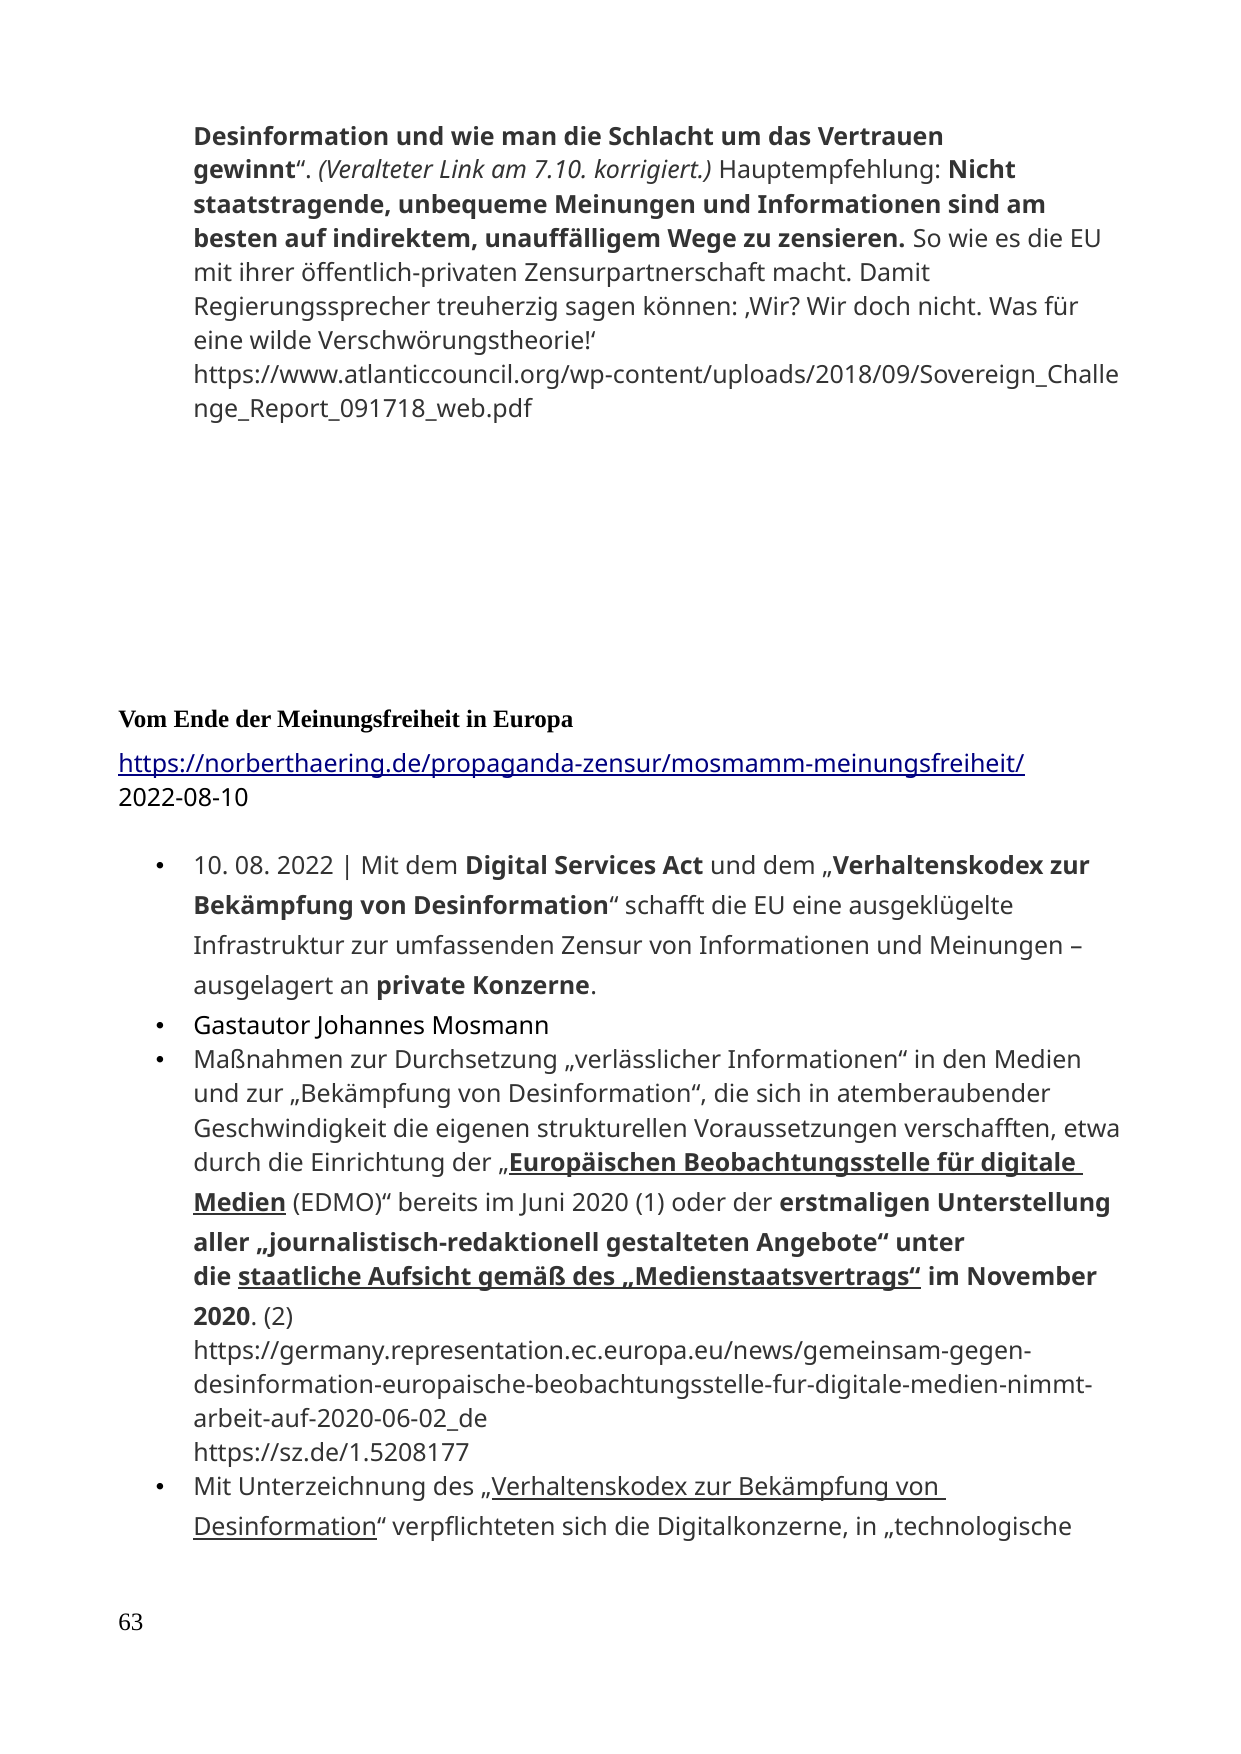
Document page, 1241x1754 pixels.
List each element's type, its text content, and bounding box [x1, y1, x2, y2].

list 10. 08. 2022 | Mit dem Digital Services Act und dem „Verhaltenskodex zur Bekämpfung von Desinformation“ schafft die EU eine ausgeklügelte Infrastruktur zur umfassenden Zensur von Informationen und Meinungen – ausgelagert an private Konzerne. [156, 848, 1122, 1008]
list Desinformation und wie man die Schlacht um das Vertrauen gewinnt“. (Veralteter Link am 7.10. korrigiert.) Hauptempfehlung: Nicht staatstragende, unbequeme Meinungen und Informationen sind am besten auf indirektem, unauffälligem Wege zu zensieren. So wie es die EU mit ihrer öffentlich-privaten Zensurpartnerschaft macht. Damit Regierungssprecher treuherzig sagen können: ‚Wir? Wir doch nicht. Was für eine wilde Verschwörungstheorie!‘ https://www.atlanticcouncil.org/wp-content/uploads/2018/09/Sovereign_Challenge_Report_091718_web.pdf [156, 118, 1122, 425]
subtitle Vom Ende der Meinungsfreiheit in Europa [118, 704, 1122, 733]
list Mit Unterzeichnung des „Verhaltenskodex zur Bekämpfung von Desinformation“ verpflichteten sich die Digitalkonzerne, in „technologische [156, 1469, 1122, 1549]
text 2022-08-10 [118, 779, 1122, 813]
text https://norberthaering.de/propaganda-zensur/mosmamm-meinungsfreiheit/ [118, 745, 1122, 779]
list Gastautor Johannes Mosmann [156, 1008, 1122, 1042]
list Maßnahmen zur Durchsetzung „verlässlicher Informationen“ in den Medien und zur „Bekämpfung von Desinformation“, die sich in atemberaubender Geschwindigkeit die eigenen strukturellen Voraussetzungen verschafften, etwa durch die Einrichtung der „Europäischen Beobachtungsstelle für digitale Medien (EDMO)“ bereits im Juni 2020 (1) oder der erstmaligen Unterstellung aller „journalistisch-redaktionell gestalteten Angebote“ unter die staatliche Aufsicht gemäß des „Medienstaatsvertrags“ im November 2020. (2) https://germany.representation.ec.europa.eu/news/gemeinsam-gegen-desinformation-europaische-beobachtungsstelle-fur-digitale-medien-nimmt-arbeit-auf-2020-06-02_de https://sz.de/1.5208177 [156, 1042, 1122, 1469]
